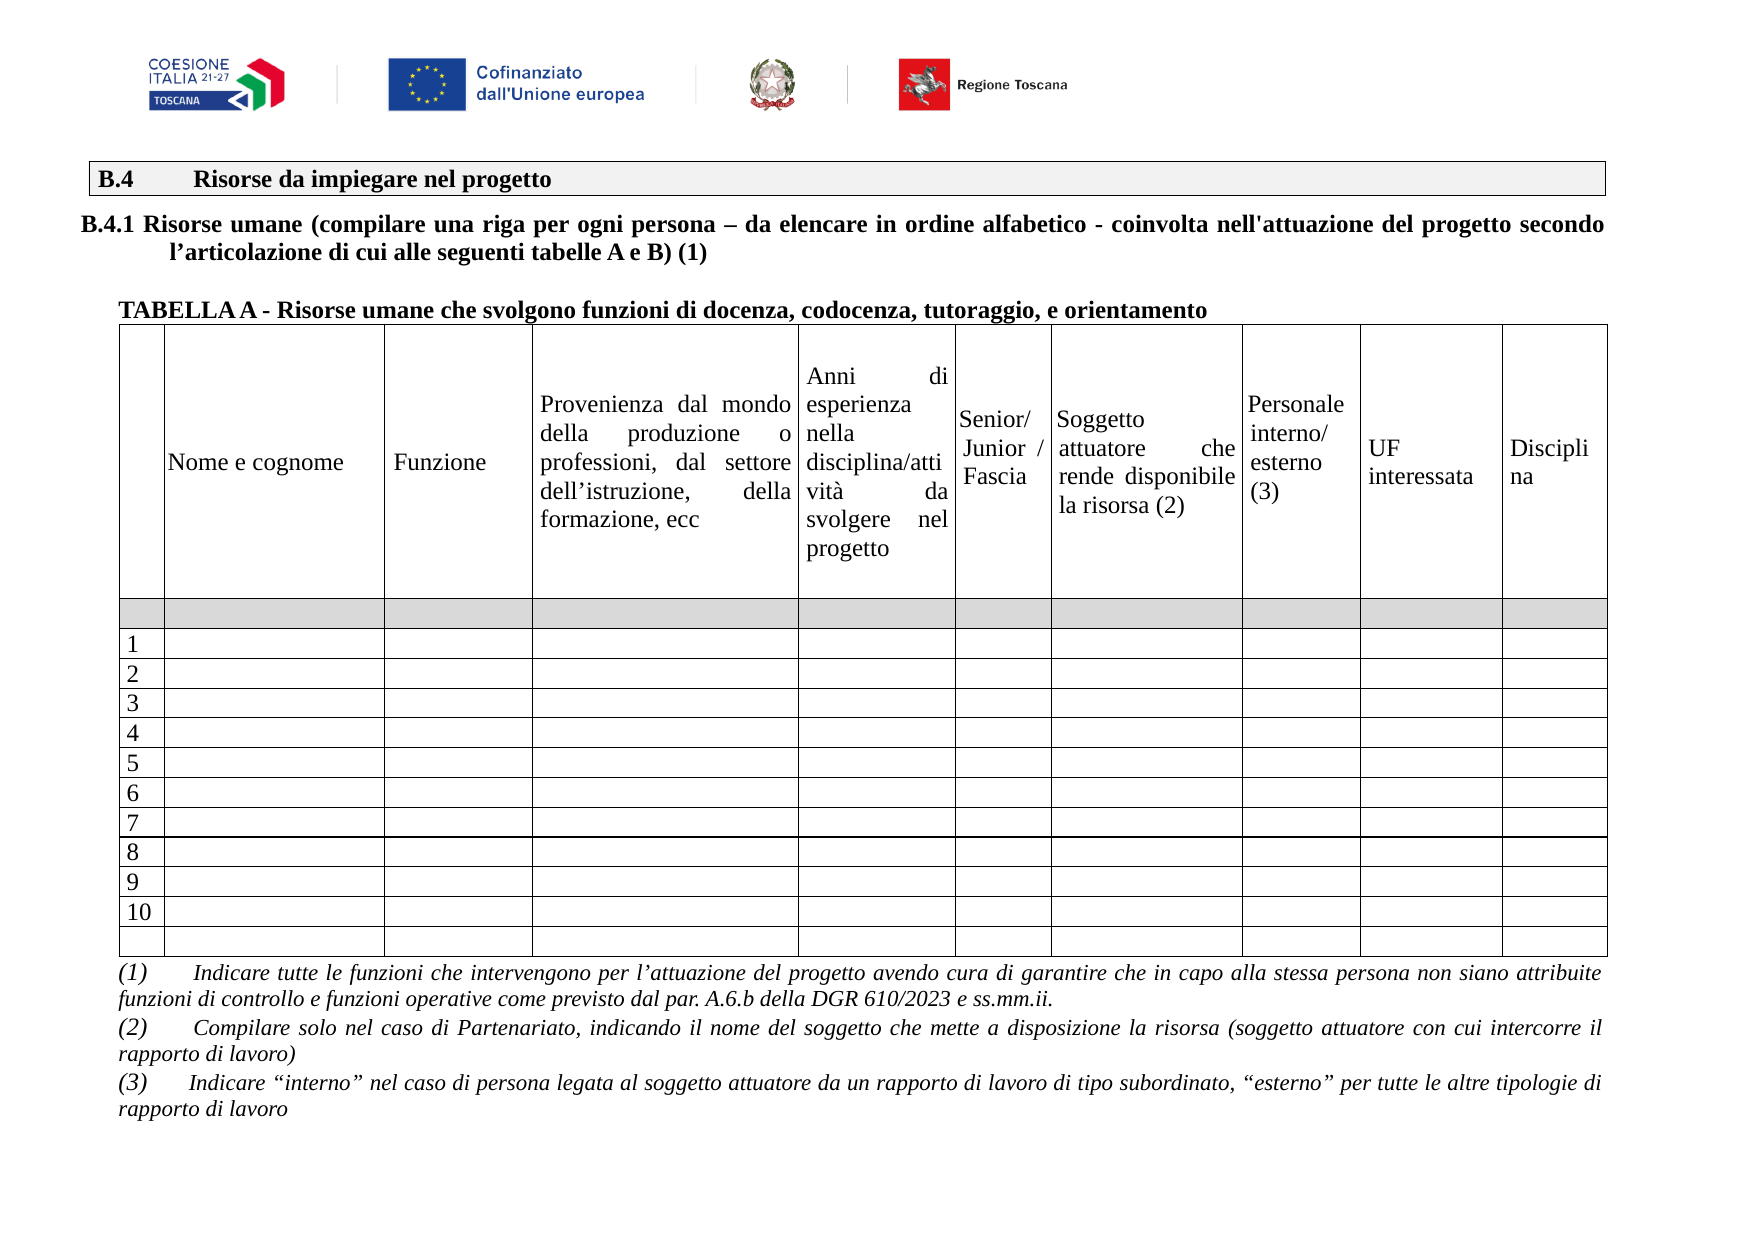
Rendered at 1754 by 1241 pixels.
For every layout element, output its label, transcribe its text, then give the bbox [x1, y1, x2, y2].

table_cell [799, 748, 955, 777]
table_cell [385, 867, 532, 896]
table_cell [956, 927, 1051, 956]
table_cell [533, 748, 798, 777]
table_header Funzione [385, 325, 532, 598]
table_cell [1243, 629, 1360, 658]
table_cell [1052, 927, 1242, 956]
table_cell [1243, 599, 1360, 628]
table_cell [1503, 927, 1607, 956]
table_header Disciplina [1503, 325, 1607, 598]
table_cell [956, 689, 1051, 717]
table_cell [1243, 897, 1360, 926]
table_cell [1361, 718, 1502, 747]
table_cell [1052, 629, 1242, 658]
table_cell [385, 897, 532, 926]
table_cell [1243, 659, 1360, 687]
table_cell [1052, 689, 1242, 717]
table_cell [1503, 748, 1607, 777]
table_cell [1243, 808, 1360, 836]
table_cell [956, 897, 1051, 926]
list Indicare tutte le funzioni che intervengono per l’attuazione del progetto avendo cura di garantire che in capo alla stessa persona non siano attribuite funzioni di controllo e funzioni operative come previsto dal par. A.6.b della DGR 610/2023 e ss.mm.ii. [118, 957, 1606, 1012]
table_cell [799, 599, 955, 628]
table_cell [1503, 718, 1607, 747]
table_cell [165, 629, 384, 658]
table_cell [385, 689, 532, 717]
table_cell [533, 629, 798, 658]
table_cell [385, 778, 532, 807]
table_cell [799, 689, 955, 717]
table_cell [385, 838, 532, 866]
table_cell [385, 748, 532, 777]
table_cell [1243, 718, 1360, 747]
table_cell 2 [120, 659, 164, 687]
table_cell [1503, 629, 1607, 658]
table_cell [533, 778, 798, 807]
list Compilare solo nel caso di Partenariato, indicando il nome del soggetto che mette a disposizione la risorsa (soggetto attuatore con cui intercorre il rapporto di lavoro) [118, 1012, 1606, 1067]
table_cell [165, 808, 384, 836]
table_cell 10 [120, 897, 164, 926]
table_cell [533, 659, 798, 687]
table_cell [1243, 689, 1360, 717]
table_header Provenienza dal mondo della produzione o professioni, dal settore dell’istruzione, della formazione, ecc [533, 325, 798, 598]
table_cell [533, 867, 798, 896]
table_cell [1503, 838, 1607, 866]
text TABELLA A - Risorse umane che svolgono funzioni di docenza, codocenza, tutoraggio, e orientamento [118, 295, 1606, 324]
table_cell [799, 718, 955, 747]
table_cell [385, 629, 532, 658]
table_cell [1052, 599, 1242, 628]
text B.4 Risorse da impiegare nel progetto [90, 162, 1605, 195]
table_cell [1243, 927, 1360, 956]
table_cell [1052, 867, 1242, 896]
table_header Personale interno/ esterno (3) [1243, 325, 1360, 598]
table_cell [533, 897, 798, 926]
table_cell [120, 927, 164, 956]
text B.4.1 Risorse umane (compilare una riga per ogni persona – da elencare in ordine alfabetico - coinvolta nell'attuazione del progetto secondo l’articolazione di cui alle seguenti tabelle A e B) (1) [81, 209, 1606, 266]
table_cell [1052, 838, 1242, 866]
table_cell [1052, 748, 1242, 777]
table_cell 7 [120, 808, 164, 836]
table_cell [1361, 748, 1502, 777]
table_cell [385, 718, 532, 747]
table_cell [799, 867, 955, 896]
table_cell [165, 689, 384, 717]
picture [104, 34, 1108, 134]
table_cell [1361, 927, 1502, 956]
table_cell [165, 659, 384, 687]
table_cell [1052, 808, 1242, 836]
table_cell [165, 778, 384, 807]
table_header [120, 325, 164, 598]
table_cell [533, 838, 798, 866]
table_cell [956, 599, 1051, 628]
table_cell [956, 629, 1051, 658]
table_cell [165, 718, 384, 747]
table_cell [956, 867, 1051, 896]
table_cell [799, 778, 955, 807]
table_cell [956, 778, 1051, 807]
table_cell [956, 659, 1051, 687]
table_cell [1503, 867, 1607, 896]
table_cell [1243, 778, 1360, 807]
table_cell [1052, 718, 1242, 747]
table_cell [385, 599, 532, 628]
table_cell [533, 808, 798, 836]
table_cell [799, 897, 955, 926]
table_cell [956, 808, 1051, 836]
table_cell [799, 808, 955, 836]
table_cell [165, 599, 384, 628]
table_cell [385, 659, 532, 687]
table_cell 3 [120, 689, 164, 717]
table_cell 6 [120, 778, 164, 807]
table_cell [1361, 808, 1502, 836]
table_cell [1052, 897, 1242, 926]
table_cell [1503, 808, 1607, 836]
table_cell [799, 629, 955, 658]
table_cell [533, 927, 798, 956]
table_cell 1 [120, 629, 164, 658]
table_cell [1361, 629, 1502, 658]
table_cell [165, 867, 384, 896]
table_cell [1361, 838, 1502, 866]
table_cell [385, 927, 532, 956]
table_cell [165, 897, 384, 926]
table_cell [1243, 867, 1360, 896]
table_header Senior/ Junior /Fascia [956, 325, 1051, 598]
table_cell [1361, 659, 1502, 687]
table_cell [385, 808, 532, 836]
table_header Soggetto attuatore che rende disponibile la risorsa (2) [1052, 325, 1242, 598]
table_cell [799, 838, 955, 866]
table_cell [1361, 867, 1502, 896]
table_cell 5 [120, 748, 164, 777]
table_cell [1243, 748, 1360, 777]
table_cell 9 [120, 867, 164, 896]
table_cell [1503, 897, 1607, 926]
table_header Anni di esperienza nella disciplina/attività da svolgere nel progetto [799, 325, 955, 598]
table_cell [1243, 838, 1360, 866]
table_cell [1052, 659, 1242, 687]
table_header UF interessata [1361, 325, 1502, 598]
table_cell [165, 748, 384, 777]
table_cell [1503, 659, 1607, 687]
table_cell [165, 927, 384, 956]
table_cell 8 [120, 838, 164, 866]
table_cell [956, 748, 1051, 777]
table_cell [533, 718, 798, 747]
table_header Nome e cognome [165, 325, 384, 598]
table_cell [1052, 778, 1242, 807]
list Indicare “interno” nel caso di persona legata al soggetto attuatore da un rapporto di lavoro di tipo subordinato, “esterno” per tutte le altre tipologie di rapporto di lavoro [118, 1067, 1606, 1122]
table_cell [799, 927, 955, 956]
table_cell [1503, 599, 1607, 628]
table_cell [1503, 689, 1607, 717]
table_cell [165, 838, 384, 866]
table_cell [956, 718, 1051, 747]
table_cell [1361, 599, 1502, 628]
table_cell [956, 838, 1051, 866]
table_cell [533, 599, 798, 628]
table_cell [1361, 689, 1502, 717]
table_cell [120, 599, 164, 628]
table_cell [1361, 897, 1502, 926]
table_cell [533, 689, 798, 717]
table_cell 4 [120, 718, 164, 747]
table_cell [1503, 778, 1607, 807]
table_cell [799, 659, 955, 687]
table_cell [1361, 778, 1502, 807]
